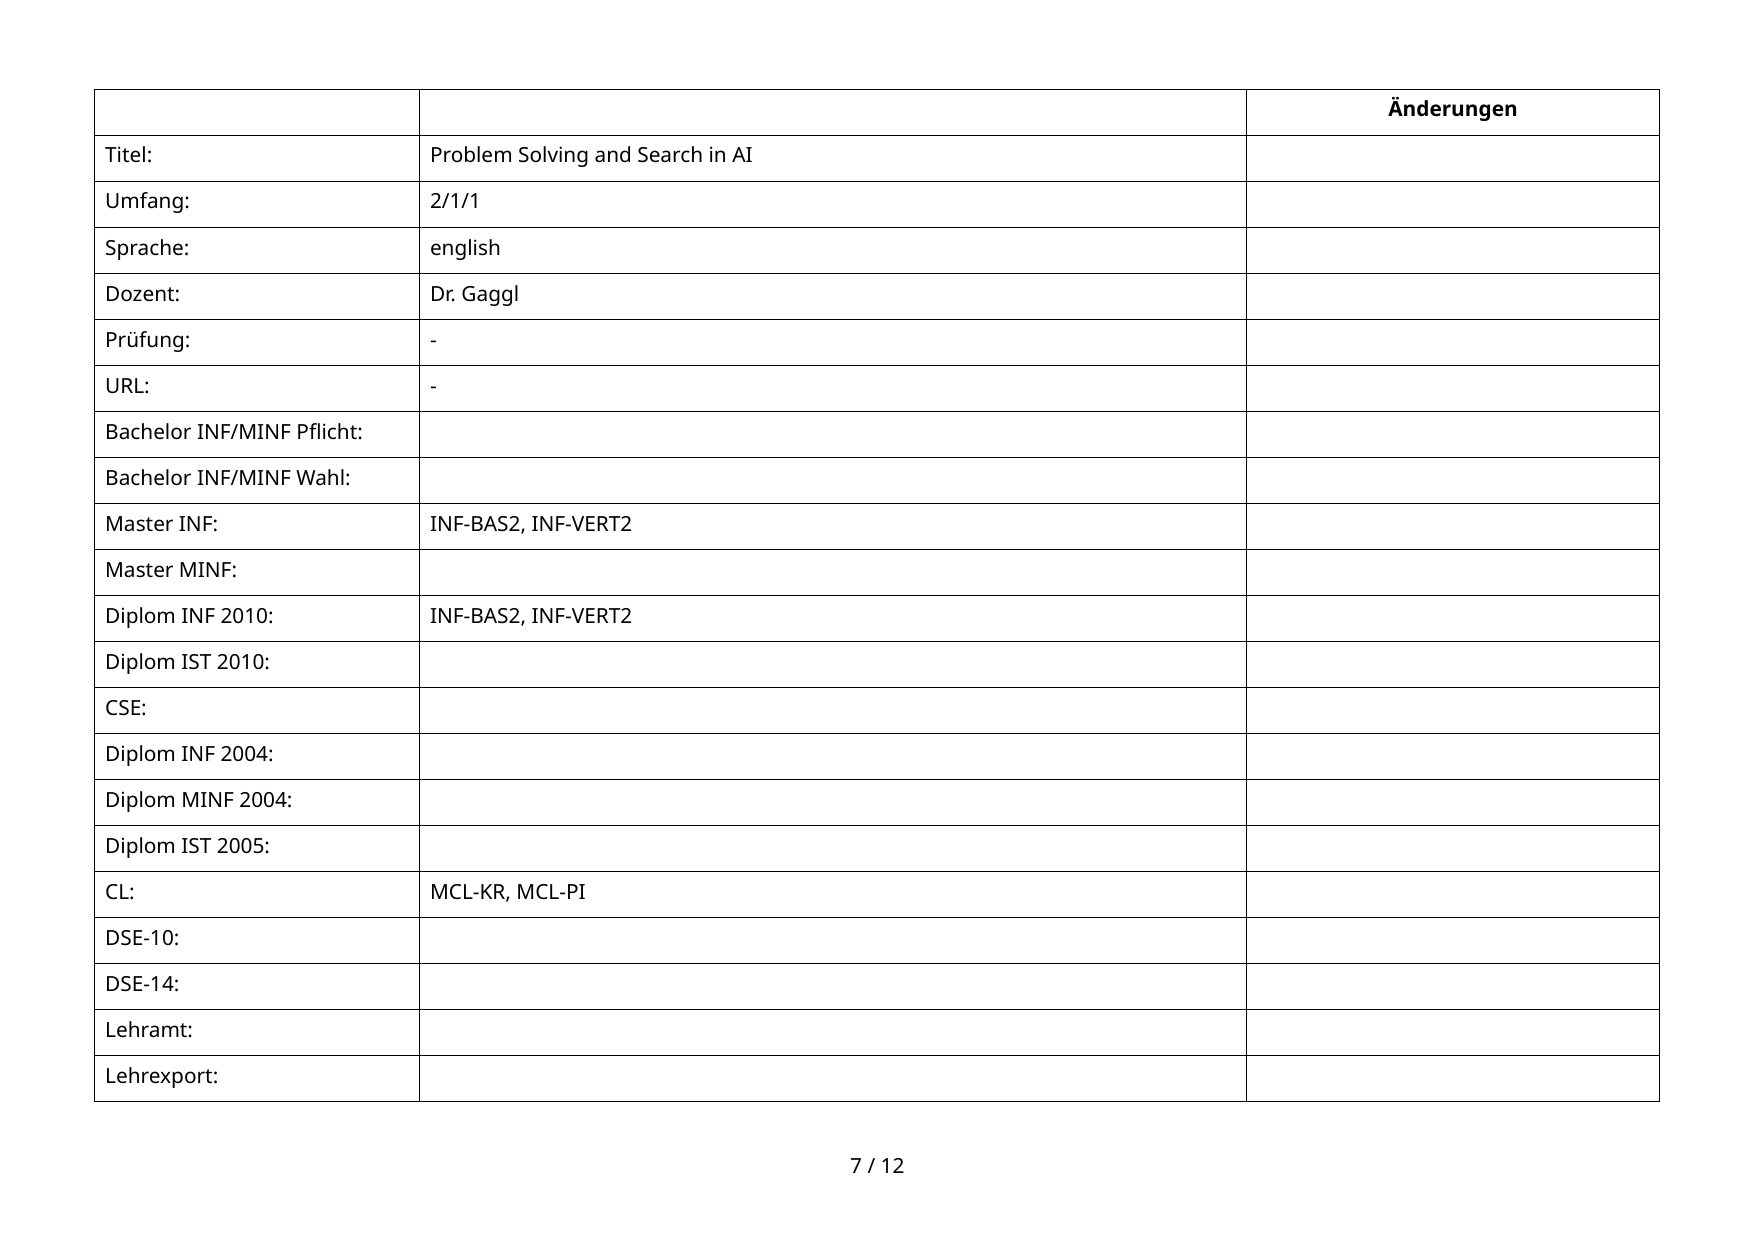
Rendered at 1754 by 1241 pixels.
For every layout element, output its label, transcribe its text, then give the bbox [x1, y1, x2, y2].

table_cell [1247, 826, 1659, 871]
table_cell [420, 458, 1246, 503]
table_cell CL: [95, 872, 419, 917]
table_cell Dozent: [95, 274, 419, 319]
table_cell [1247, 550, 1659, 595]
table_cell - [420, 366, 1246, 411]
table_header [420, 90, 1246, 134]
table_cell Bachelor INF/MINF Pflicht: [95, 412, 419, 457]
table_cell Lehramt: [95, 1010, 419, 1055]
table_cell [1247, 688, 1659, 733]
table_cell Problem Solving and Search in AI [420, 136, 1246, 181]
table_cell - [420, 320, 1246, 365]
table_cell Master MINF: [95, 550, 419, 595]
table_cell [1247, 1056, 1659, 1101]
table_cell 2/1/1 [420, 182, 1246, 227]
table_cell URL: [95, 366, 419, 411]
table_cell INF-BAS2, INF-VERT2 [420, 504, 1246, 549]
table_cell [420, 1010, 1246, 1055]
table_cell Sprache: [95, 228, 419, 273]
table_cell Lehrexport: [95, 1056, 419, 1101]
table_cell [420, 688, 1246, 733]
table_cell [1247, 412, 1659, 457]
table_cell [1247, 366, 1659, 411]
table_cell [1247, 228, 1659, 273]
table_cell english [420, 228, 1246, 273]
table_cell [1247, 872, 1659, 917]
table_cell Dr. Gaggl [420, 274, 1246, 319]
table_cell [420, 918, 1246, 963]
table_cell Diplom IST 2010: [95, 642, 419, 687]
table_cell [1247, 274, 1659, 319]
table_header [95, 90, 419, 134]
table_cell [1247, 734, 1659, 779]
table_cell [1247, 458, 1659, 503]
table_cell Master INF: [95, 504, 419, 549]
table_cell DSE-14: [95, 964, 419, 1009]
table_cell [420, 734, 1246, 779]
table_cell [1247, 1010, 1659, 1055]
table_cell Diplom INF 2010: [95, 596, 419, 641]
table_cell INF-BAS2, INF-VERT2 [420, 596, 1246, 641]
table_cell Diplom INF 2004: [95, 734, 419, 779]
table_cell Diplom IST 2005: [95, 826, 419, 871]
table_cell DSE-10: [95, 918, 419, 963]
table_cell [1247, 596, 1659, 641]
table_cell CSE: [95, 688, 419, 733]
table_cell [420, 780, 1246, 825]
table_cell [1247, 642, 1659, 687]
table_cell [1247, 136, 1659, 181]
table_cell [420, 550, 1246, 595]
table_cell Bachelor INF/MINF Wahl: [95, 458, 419, 503]
table_cell MCL-KR, MCL-PI [420, 872, 1246, 917]
table_cell [1247, 780, 1659, 825]
table_cell [1247, 918, 1659, 963]
table_cell [420, 1056, 1246, 1101]
table_cell [1247, 182, 1659, 227]
table_cell [1247, 504, 1659, 549]
table_cell Prüfung: [95, 320, 419, 365]
table_header Änderungen [1247, 90, 1659, 134]
table_cell [1247, 320, 1659, 365]
table_cell [420, 826, 1246, 871]
table_cell Titel: [95, 136, 419, 181]
table_cell [1247, 964, 1659, 1009]
table_cell Umfang: [95, 182, 419, 227]
table_cell [420, 642, 1246, 687]
table_cell Diplom MINF 2004: [95, 780, 419, 825]
table_cell [420, 412, 1246, 457]
table_cell [420, 964, 1246, 1009]
